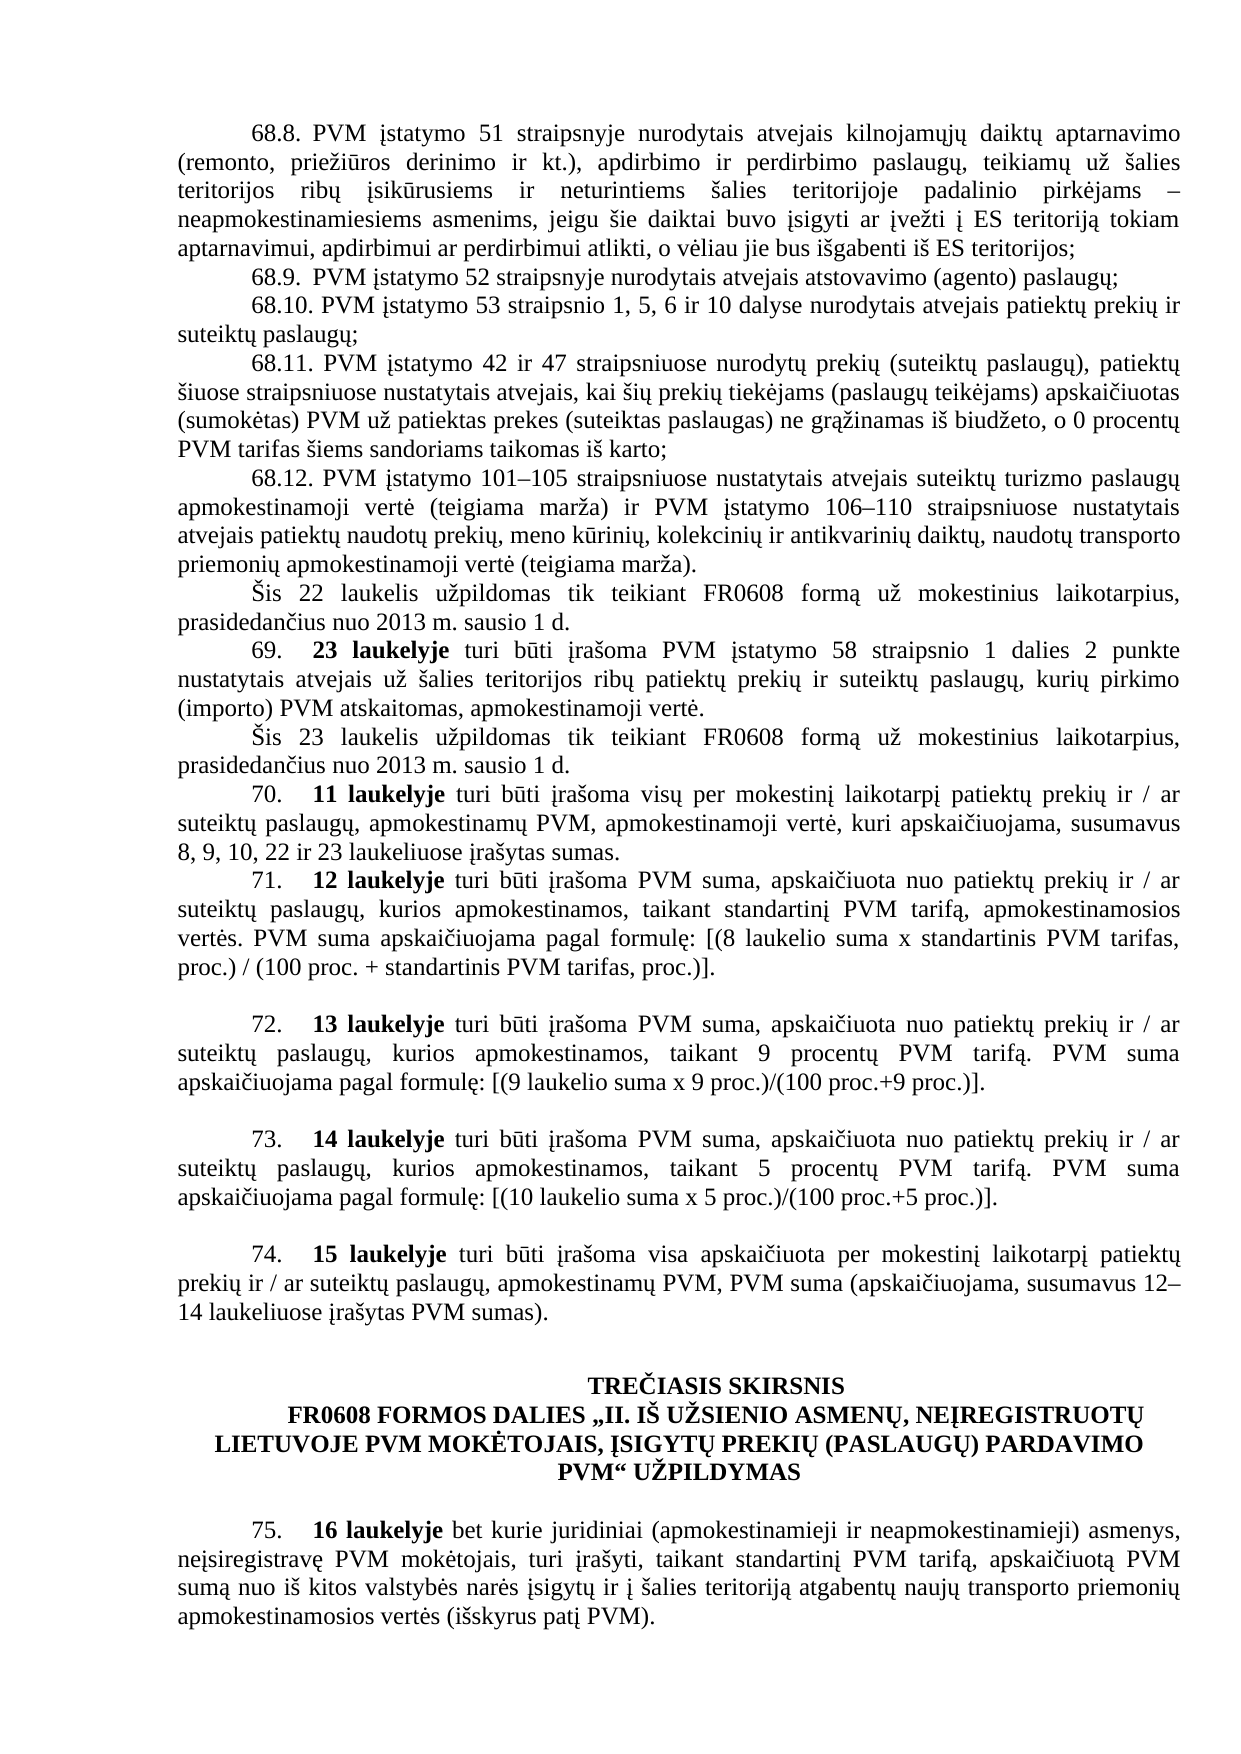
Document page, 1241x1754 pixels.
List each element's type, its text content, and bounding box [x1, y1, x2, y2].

text 68.11. PVM įstatymo 42 ir 47 straipsniuose nurodytų prekių (suteiktų paslaugų), patiektų šiuose straipsniuose nustatytais atvejais, kai šių prekių tiekėjams (paslaugų teikėjams) apskaičiuotas (sumokėtas) PVM už patiektas prekes (suteiktas paslaugas) ne grąžinamas iš biudžeto, o 0 procentų PVM tarifas šiems sandoriams taikomas iš karto; [177, 348, 1181, 463]
text 68.9. PVM įstatymo 52 straipsnyje nurodytais atvejais atstovavimo (agento) paslaugų; [177, 262, 1181, 291]
text Šis 22 laukelis užpildomas tik teikiant FR0608 formą už mokestinius laikotarpius, prasidedančius nuo 2013 m. sausio 1 d. [177, 578, 1181, 636]
text 73. 14 laukelyje turi būti įrašoma PVM suma, apskaičiuota nuo patiektų prekių ir / ar suteiktų paslaugų, kurios apmokestinamos, taikant 5 procentų PVM tarifą. PVM suma apskaičiuojama pagal formulę: [(10 laukelio suma x 5 proc.)/(100 proc.+5 proc.)]. [177, 1124, 1181, 1211]
text TREČIASIS SKIRSNIS [177, 1371, 1181, 1400]
text FR0608 FORMOS DALIES „II. IŠ UŽSIENIO ASMENŲ, NEĮREGISTRUOTŲ LIETUVOJE PVM MOKĖTOJAIS, ĮSIGYTŲ PREKIŲ (PASLAUGŲ) PARDAVIMO PVM“ UŽPILDYMAS [177, 1400, 1181, 1486]
text 74. 15 laukelyje turi būti įrašoma visa apskaičiuota per mokestinį laikotarpį patiektų prekių ir / ar suteiktų paslaugų, apmokestinamų PVM, PVM suma (apskaičiuojama, susumavus 12–14 laukeliuose įrašytas PVM sumas). [177, 1239, 1181, 1326]
text 75. 16 laukelyje bet kurie juridiniai (apmokestinamieji ir neapmokestinamieji) asmenys, neįsiregistravę PVM mokėtojais, turi įrašyti, taikant standartinį PVM tarifą, apskaičiuotą PVM sumą nuo iš kitos valstybės narės įsigytų ir į šalies teritoriją atgabentų naujų transporto priemonių apmokestinamosios vertės (išskyrus patį PVM). [177, 1515, 1181, 1630]
text 68.10. PVM įstatymo 53 straipsnio 1, 5, 6 ir 10 dalyse nurodytais atvejais patiektų prekių ir suteiktų paslaugų; [177, 291, 1181, 348]
text 68.8. PVM įstatymo 51 straipsnyje nurodytais atvejais kilnojamųjų daiktų aptarnavimo (remonto, priežiūros derinimo ir kt.), apdirbimo ir perdirbimo paslaugų, teikiamų už šalies teritorijos ribų įsikūrusiems ir neturintiems šalies teritorijoje padalinio pirkėjams – neapmokestinamiesiems asmenims, jeigu šie daiktai buvo įsigyti ar įvežti į ES teritoriją tokiam aptarnavimui, apdirbimui ar perdirbimui atlikti, o vėliau jie bus išgabenti iš ES teritorijos; [177, 118, 1181, 262]
text 69. 23 laukelyje turi būti įrašoma PVM įstatymo 58 straipsnio 1 dalies 2 punkte nustatytais atvejais už šalies teritorijos ribų patiektų prekių ir suteiktų paslaugų, kurių pirkimo (importo) PVM atskaitomas, apmokestinamoji vertė. [177, 636, 1181, 722]
text 71. 12 laukelyje turi būti įrašoma PVM suma, apskaičiuota nuo patiektų prekių ir / ar suteiktų paslaugų, kurios apmokestinamos, taikant standartinį PVM tarifą, apmokestinamosios vertės. PVM suma apskaičiuojama pagal formulę: [(8 laukelio suma x standartinis PVM tarifas, proc.) / (100 proc. + standartinis PVM tarifas, proc.)]. [177, 866, 1181, 981]
text Šis 23 laukelis užpildomas tik teikiant FR0608 formą už mokestinius laikotarpius, prasidedančius nuo 2013 m. sausio 1 d. [177, 722, 1181, 779]
text 72. 13 laukelyje turi būti įrašoma PVM suma, apskaičiuota nuo patiektų prekių ir / ar suteiktų paslaugų, kurios apmokestinamos, taikant 9 procentų PVM tarifą. PVM suma apskaičiuojama pagal formulę: [(9 laukelio suma x 9 proc.)/(100 proc.+9 proc.)]. [177, 1009, 1181, 1096]
text 68.12. PVM įstatymo 101–105 straipsniuose nustatytais atvejais suteiktų turizmo paslaugų apmokestinamoji vertė (teigiama marža) ir PVM įstatymo 106–110 straipsniuose nustatytais atvejais patiektų naudotų prekių, meno kūrinių, kolekcinių ir antikvarinių daiktų, naudotų transporto priemonių apmokestinamoji vertė (teigiama marža). [177, 463, 1181, 578]
text 70. 11 laukelyje turi būti įrašoma visų per mokestinį laikotarpį patiektų prekių ir / ar suteiktų paslaugų, apmokestinamų PVM, apmokestinamoji vertė, kuri apskaičiuojama, susumavus 8, 9, 10, 22 ir 23 laukeliuose įrašytas sumas. [177, 779, 1181, 866]
